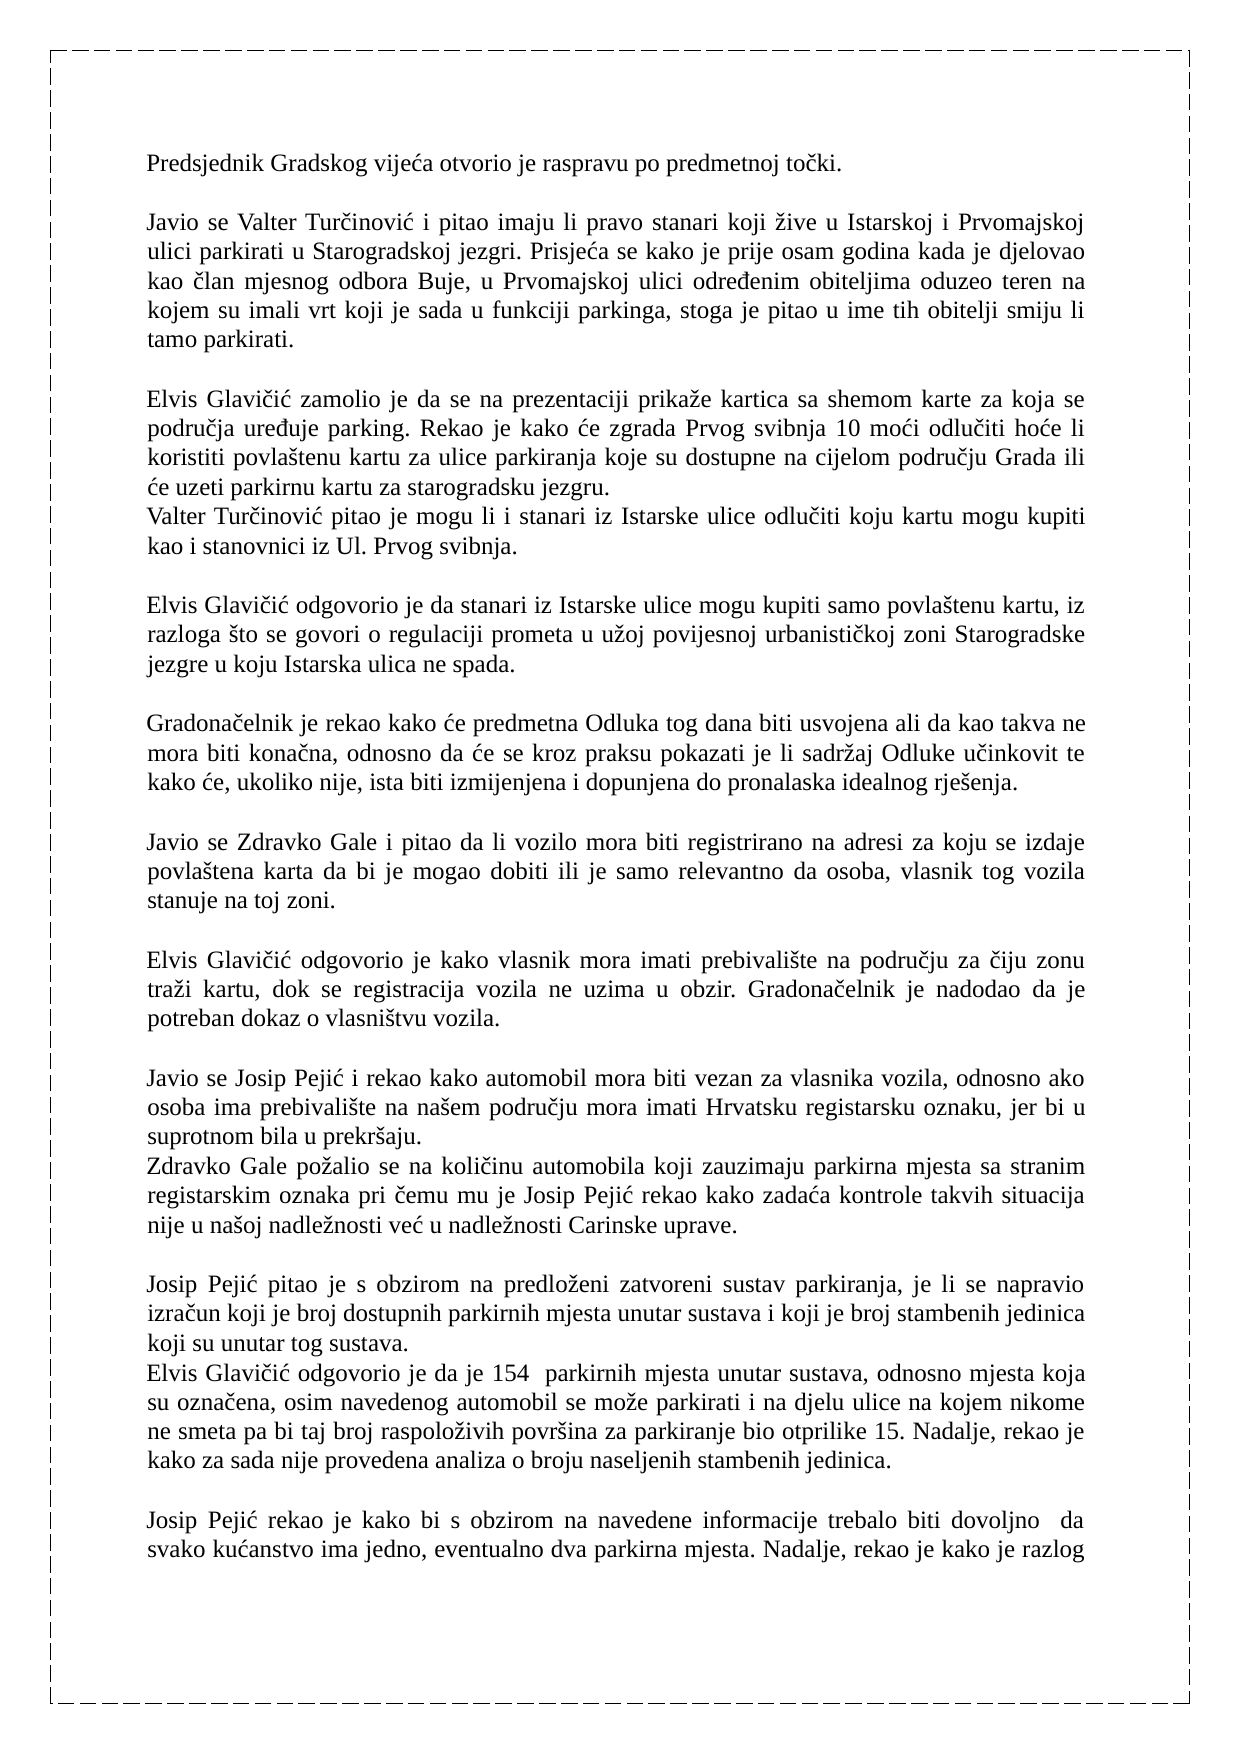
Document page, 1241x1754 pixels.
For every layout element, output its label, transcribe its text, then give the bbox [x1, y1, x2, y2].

text Javio se Zdravko Gale i pitao da li vozilo mora biti registrirano na adresi za koju se izdaje povlaštena karta da bi je mogao dobiti ili je samo relevantno da osoba, vlasnik tog vozila stanuje na toj zoni. [146, 827, 1086, 914]
text Elvis Glavičić odgovorio je kako vlasnik mora imati prebivalište na području za čiju zonu traži kartu, dok se registracija vozila ne uzima u obzir. Gradonačelnik je nadodao da je potreban dokaz o vlasništvu vozila. [146, 945, 1086, 1032]
text Javio se Josip Pejić i rekao kako automobil mora biti vezan za vlasnika vozila, odnosno ako osoba ima prebivalište na našem području mora imati Hrvatsku registarsku oznaku, jer bi u suprotnom bila u prekršaju. [146, 1063, 1086, 1150]
text Javio se Valter Turčinović i pitao imaju li pravo stanari koji žive u Istarskoj i Prvomajskoj ulici parkirati u Starogradskoj jezgri. Prisjeća se kako je prije osam godina kada je djelovao kao član mjesnog odbora Buje, u Prvomajskoj ulici određenim obiteljima oduzeo teren na kojem su imali vrt koji je sada u funkciji parkinga, stoga je pitao u ime tih obitelji smiju li tamo parkirati. [146, 207, 1086, 353]
text Josip Pejić rekao je kako bi s obzirom na navedene informacije trebalo biti dovoljno da svako kućanstvo ima jedno, eventualno dva parkirna mjesta. Nadalje, rekao je kako je razlog [146, 1505, 1086, 1563]
text Elvis Glavičić odgovorio je da je 154 parkirnih mjesta unutar sustava, odnosno mjesta koja su označena, osim navedenog automobil se može parkirati i na djelu ulice na kojem nikome ne smeta pa bi taj broj raspoloživih površina za parkiranje bio otprilike 15. Nadalje, rekao je kako za sada nije provedena analiza o broju naseljenih stambenih jedinica. [146, 1358, 1086, 1474]
text Valter Turčinović pitao je mogu li i stanari iz Istarske ulice odlučiti koju kartu mogu kupiti kao i stanovnici iz Ul. Prvog svibnja. [146, 501, 1086, 559]
text Elvis Glavičić zamolio je da se na prezentaciji prikaže kartica sa shemom karte za koja se područja uređuje parking. Rekao je kako će zgrada Prvog svibnja 10 moći odlučiti hoće li koristiti povlaštenu kartu za ulice parkiranja koje su dostupne na cijelom području Grada ili će uzeti parkirnu kartu za starogradsku jezgru. [146, 384, 1086, 500]
text Predsjednik Gradskog vijeća otvorio je raspravu po predmetnoj točki. [146, 148, 1086, 176]
text Gradonačelnik je rekao kako će predmetna Odluka tog dana biti usvojena ali da kao takva ne mora biti konačna, odnosno da će se kroz praksu pokazati je li sadržaj Odluke učinkovit te kako će, ukoliko nije, ista biti izmijenjena i dopunjena do pronalaska idealnog rješenja. [146, 708, 1086, 796]
text Elvis Glavičić odgovorio je da stanari iz Istarske ulice mogu kupiti samo povlaštenu kartu, iz razloga što se govori o regulaciji prometa u užoj povijesnoj urbanističkoj zoni Starogradske jezgre u koju Istarska ulica ne spada. [146, 590, 1086, 678]
text Zdravko Gale požalio se na količinu automobila koji zauzimaju parkirna mjesta sa stranim registarskim oznaka pri čemu mu je Josip Pejić rekao kako zadaća kontrole takvih situacija nije u našoj nadležnosti već u nadležnosti Carinske uprave. [146, 1151, 1086, 1238]
text Josip Pejić pitao je s obzirom na predloženi zatvoreni sustav parkiranja, je li se napravio izračun koji je broj dostupnih parkirnih mjesta unutar sustava i koji je broj stambenih jedinica koji su unutar tog sustava. [146, 1269, 1086, 1357]
